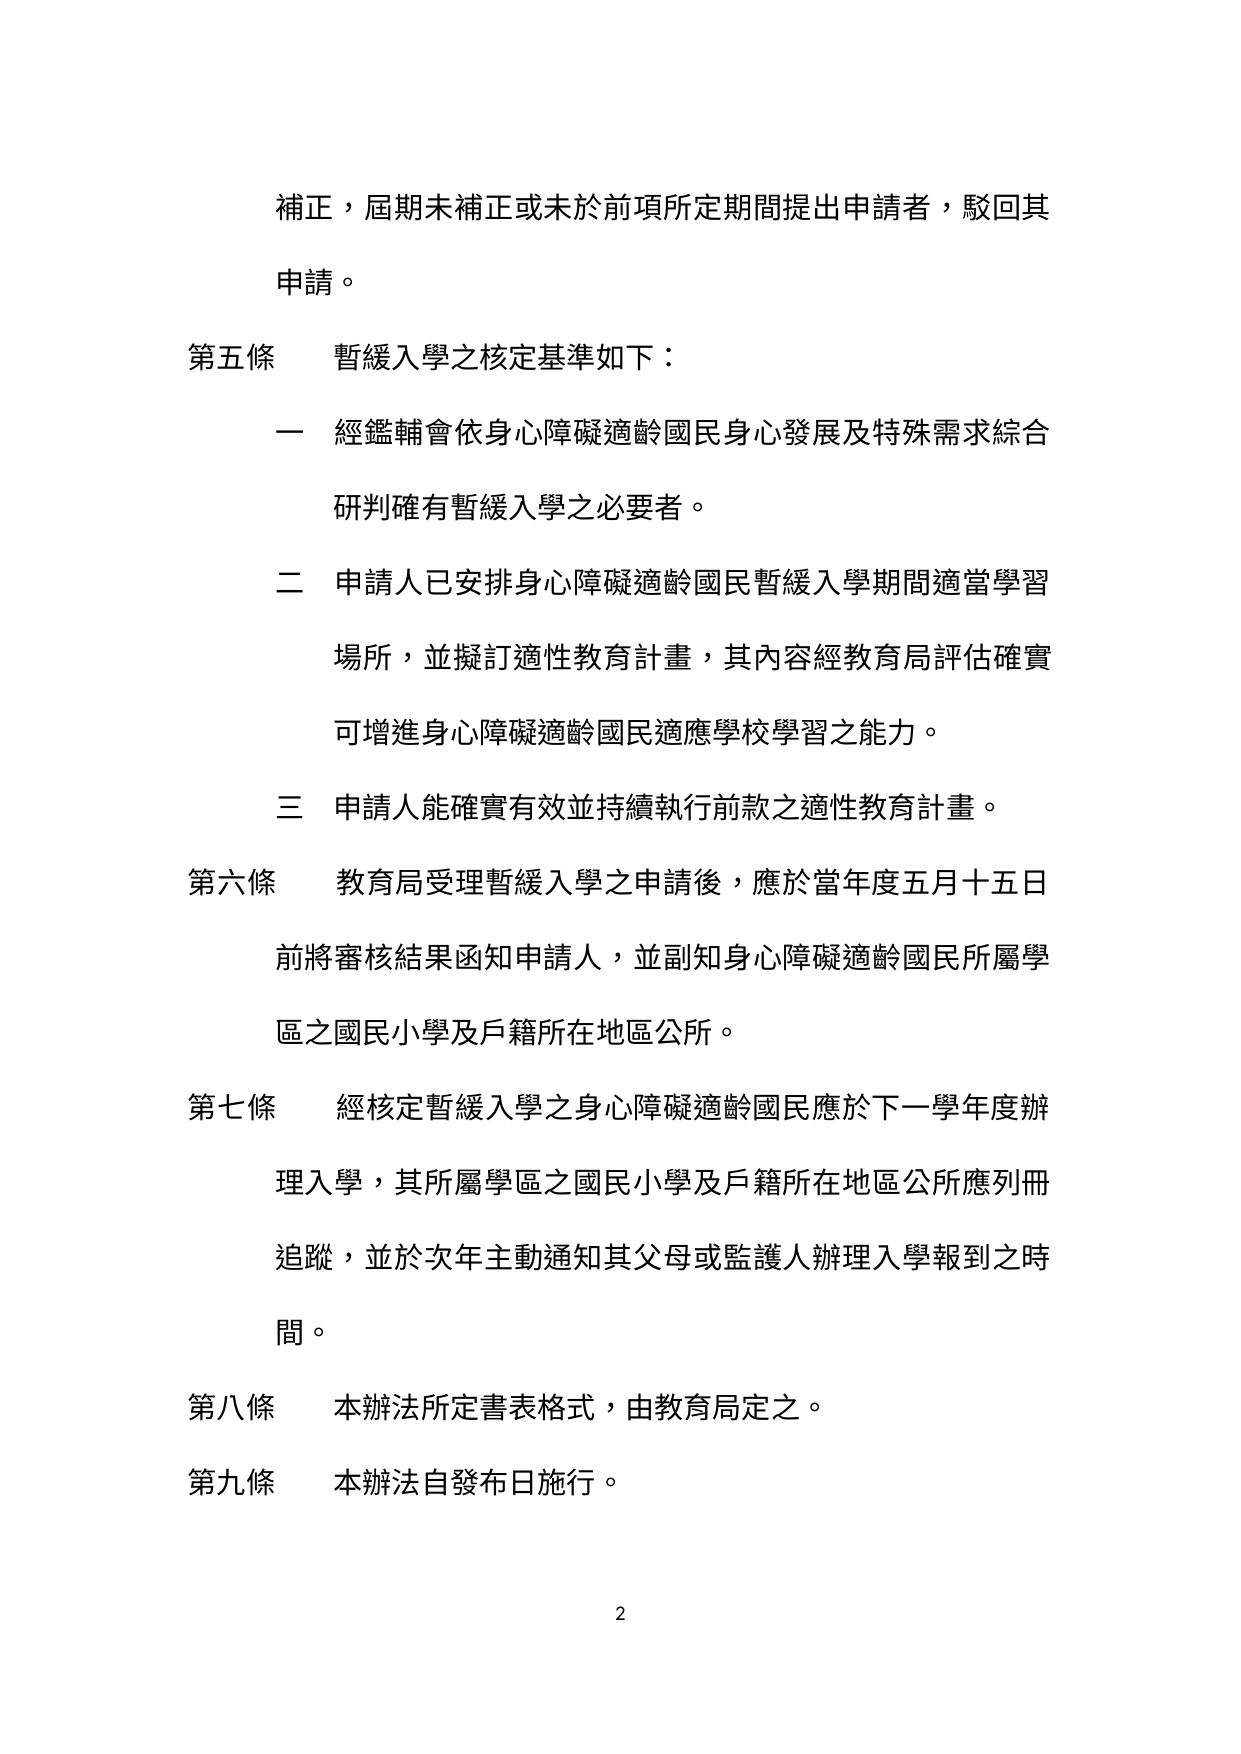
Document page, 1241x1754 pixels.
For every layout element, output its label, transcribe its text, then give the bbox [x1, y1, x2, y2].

text 第五條 暫緩入學之核定基準如下： [187, 312, 1053, 387]
text 第九條 本辦法自發布日施行。 [187, 1437, 1053, 1512]
text 三 申請人能確實有效並持續執行前款之適性教育計畫。 [275, 762, 1053, 837]
text 第八條 本辦法所定書表格式，由教育局定之。 [187, 1362, 1053, 1437]
text 一 經鑑輔會依身心障礙適齡國民身心發展及特殊需求綜合研判確有暫緩入學之必要者。 [275, 387, 1053, 537]
text 補正，屆期未補正或未於前項所定期間提出申請者，駁回其申請。 [275, 162, 1053, 312]
text 二 申請人已安排身心障礙適齡國民暫緩入學期間適當學習場所，並擬訂適性教育計畫，其內容經教育局評估確實可增進身心障礙適齡國民適應學校學習之能力。 [275, 537, 1053, 762]
text 第七條 經核定暫緩入學之身心障礙適齡國民應於下一學年度辦理入學，其所屬學區之國民小學及戶籍所在地區公所應列冊追蹤，並於次年主動通知其父母或監護人辦理入學報到之時間。 [187, 1062, 1053, 1362]
text 第六條 教育局受理暫緩入學之申請後，應於當年度五月十五日前將審核結果函知申請人，並副知身心障礙適齡國民所屬學區之國民小學及戶籍所在地區公所。 [187, 837, 1053, 1062]
